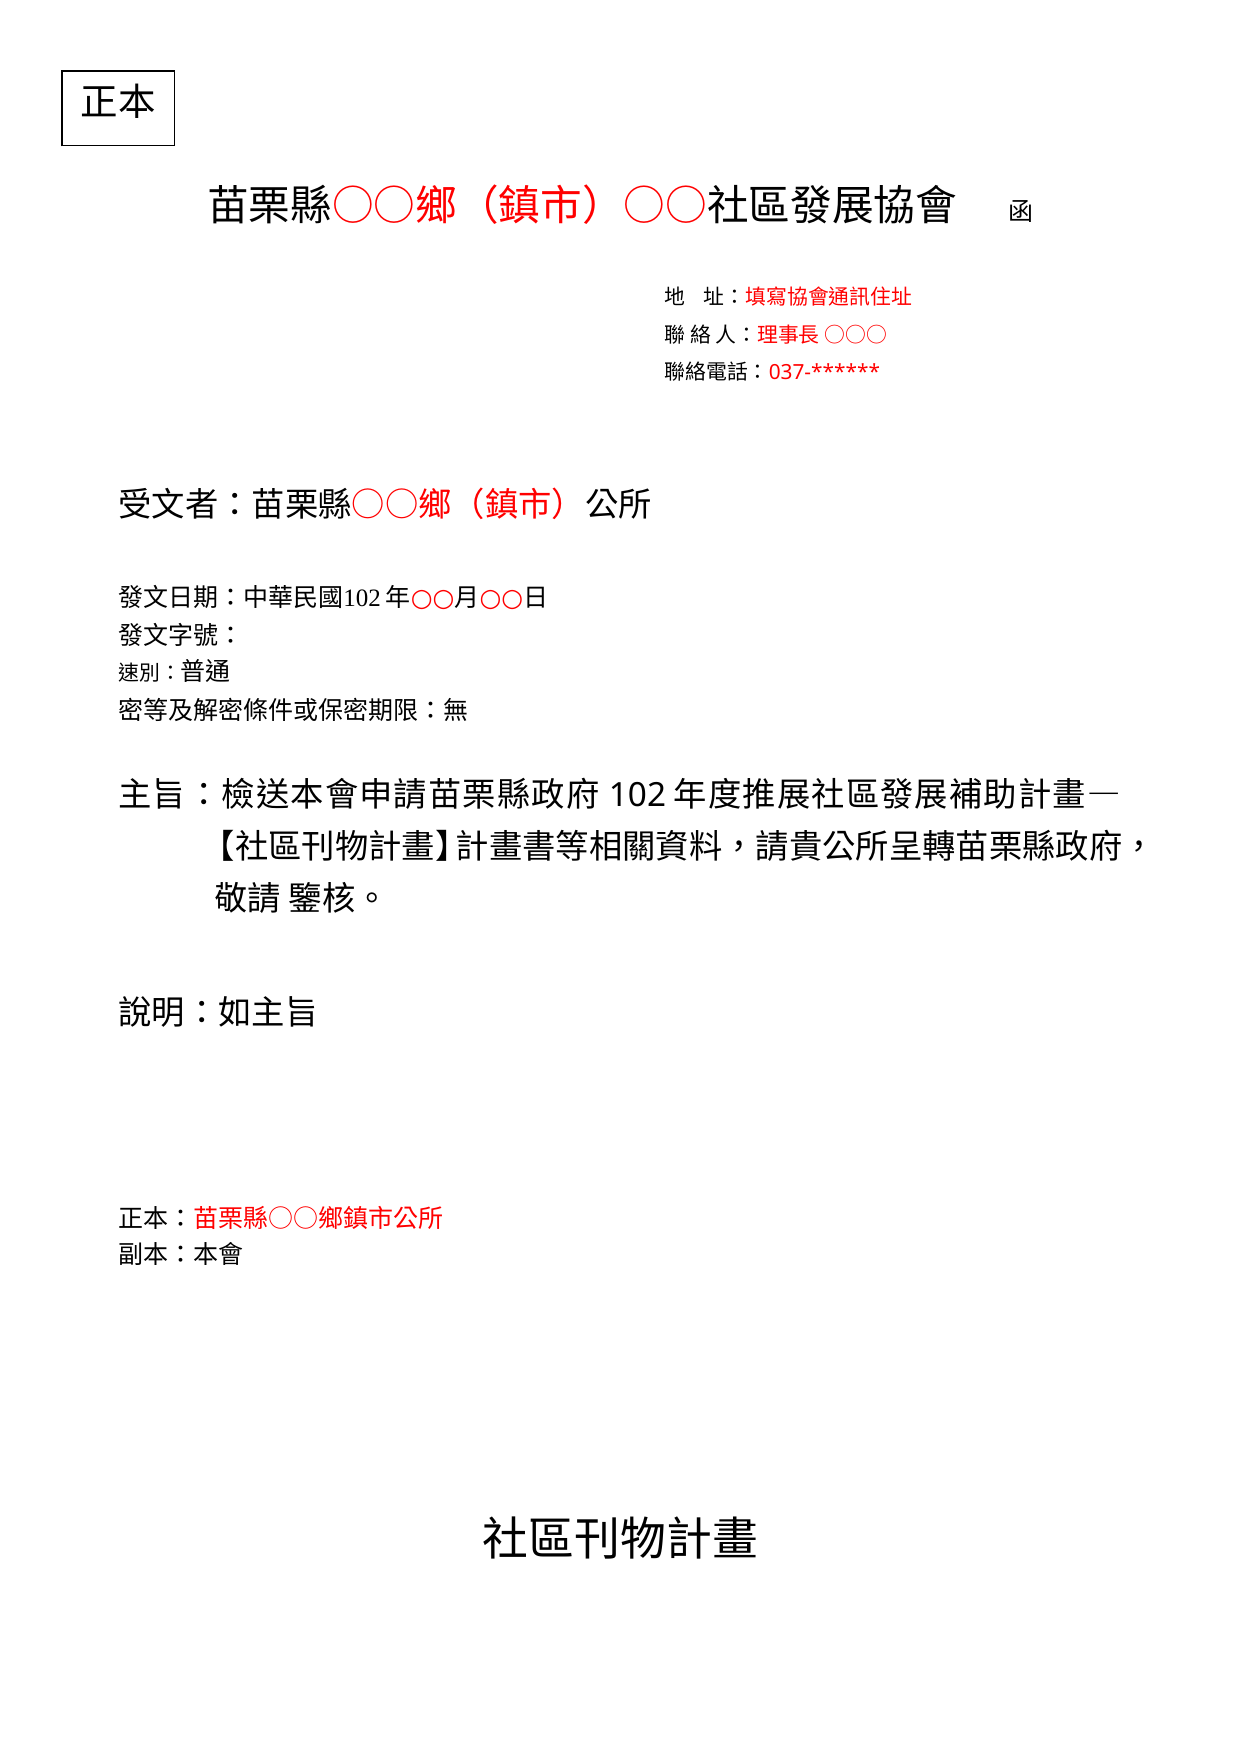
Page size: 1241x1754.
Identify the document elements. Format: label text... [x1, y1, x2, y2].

text ‌發文字號：‌ [118, 614, 1122, 652]
text ‌副本：‌本會 [118, 1235, 1122, 1273]
text ‌發文日期：‌‌中華民國‌102年○○月○○日 [118, 577, 1122, 614]
text ‌受文者：‌苗栗縣○○鄉（鎮市）公所 [118, 464, 1122, 539]
text 地 址：填寫協會通訊住址 [662, 277, 1122, 314]
text 聯絡電話：037-****** [641, 352, 1122, 389]
text ‌密等及解密條件或保密期限：‌無 [118, 689, 1122, 727]
text 苗栗縣○○鄉（鎮市）○○社區發展協會 ‌ ‌函 [118, 164, 1122, 239]
text 主旨：檢送本會申請苗栗縣政府102年度推展社區發展補助計畫—【社區刊物計畫】計畫書等相關資料，請貴公所呈轉苗栗縣政府，敬請 鑒核。 [118, 764, 1122, 921]
text 說明：如主旨 [118, 973, 1122, 1048]
text 正本 [63, 72, 173, 126]
text 社區刊物計畫 [118, 1498, 1122, 1573]
text 聯 絡 人：理事長 ○○○ [641, 314, 1122, 352]
text ‌正本：‌苗栗縣○○鄉鎮市公所 [118, 1198, 1122, 1235]
text ‌速別：‌普通 [118, 652, 1122, 689]
